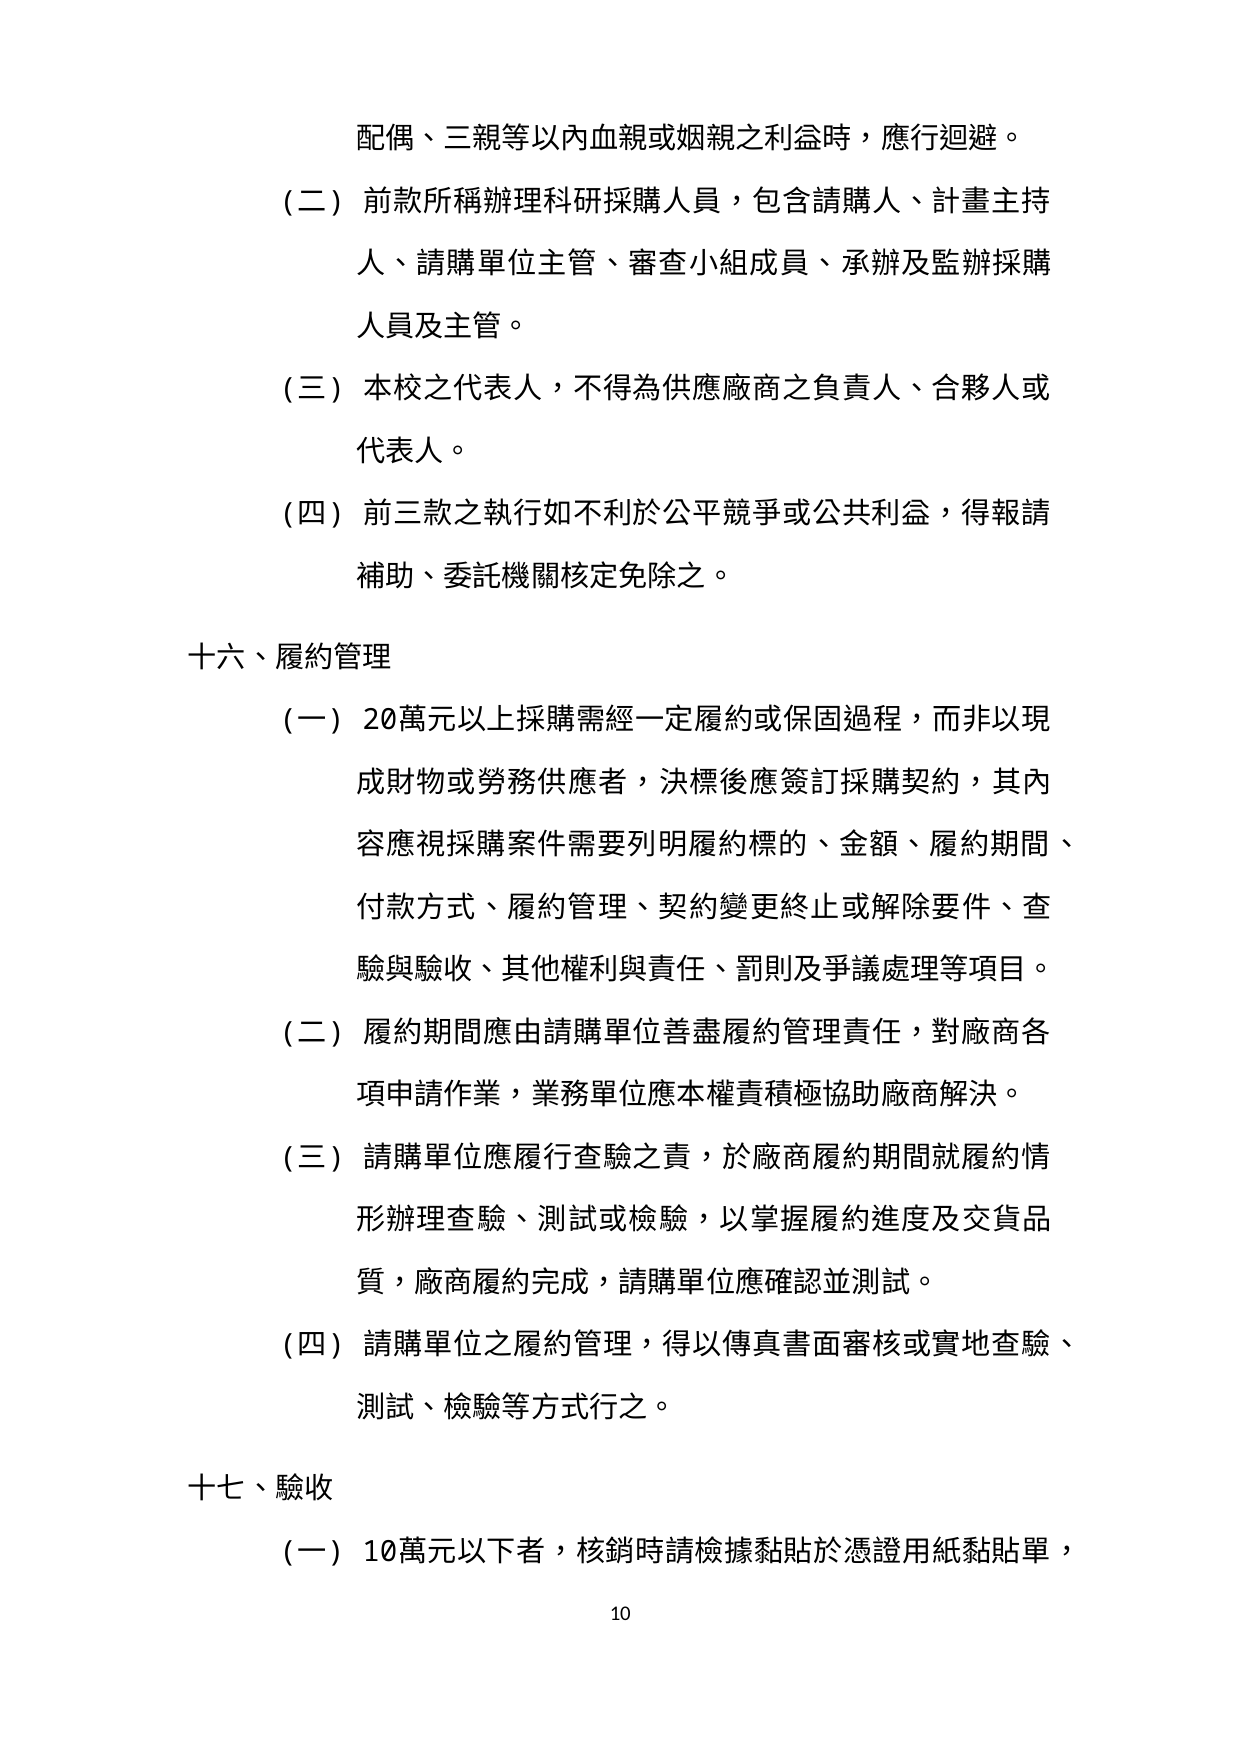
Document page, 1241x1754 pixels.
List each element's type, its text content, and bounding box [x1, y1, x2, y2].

text 十七、驗收 [187, 1444, 1053, 1507]
text 配偶、三親等以內血親或姻親之利益時，應行迴避。 [279, 94, 1053, 157]
text (一) 10萬元以下者，核銷時請檢據黏貼於憑證用紙黏貼單，驗收由證明人證明蓋章或辦理驗收。 [279, 1507, 1053, 1569]
text (二) 履約期間應由請購單位善盡履約管理責任，對廠商各項申請作業，業務單位應本權責積極協助廠商解決。 [279, 988, 1053, 1113]
text (一) 20萬元以上採購需經一定履約或保固過程，而非以現成財物或勞務供應者，決標後應簽訂採購契約，其內容應視採購案件需要列明履約標的、金額、履約期間、付款方式、履約管理、契約變更終止或解除要件、查驗與驗收、其他權利與責任、罰則及爭議處理等項目。 [279, 675, 1053, 988]
text (四) 前三款之執行如不利於公平競爭或公共利益，得報請補助、委託機關核定免除之。 [279, 469, 1053, 594]
text (二) 前款所稱辦理科研採購人員，包含請購人、計畫主持人、請購單位主管、審查小組成員、承辦及監辦採購人員及主管。 [279, 157, 1053, 344]
text (四) 請購單位之履約管理，得以傳真書面審核或實地查驗、測試、檢驗等方式行之。 [279, 1300, 1053, 1425]
text (三) 本校之代表人，不得為供應廠商之負責人、合夥人或代表人。 [279, 344, 1053, 469]
text 十六、履約管理 [187, 613, 1053, 675]
text (三) 請購單位應履行查驗之責，於廠商履約期間就履約情形辦理查驗、測試或檢驗，以掌握履約進度及交貨品質，廠商履約完成，請購單位應確認並測試。 [279, 1113, 1053, 1300]
